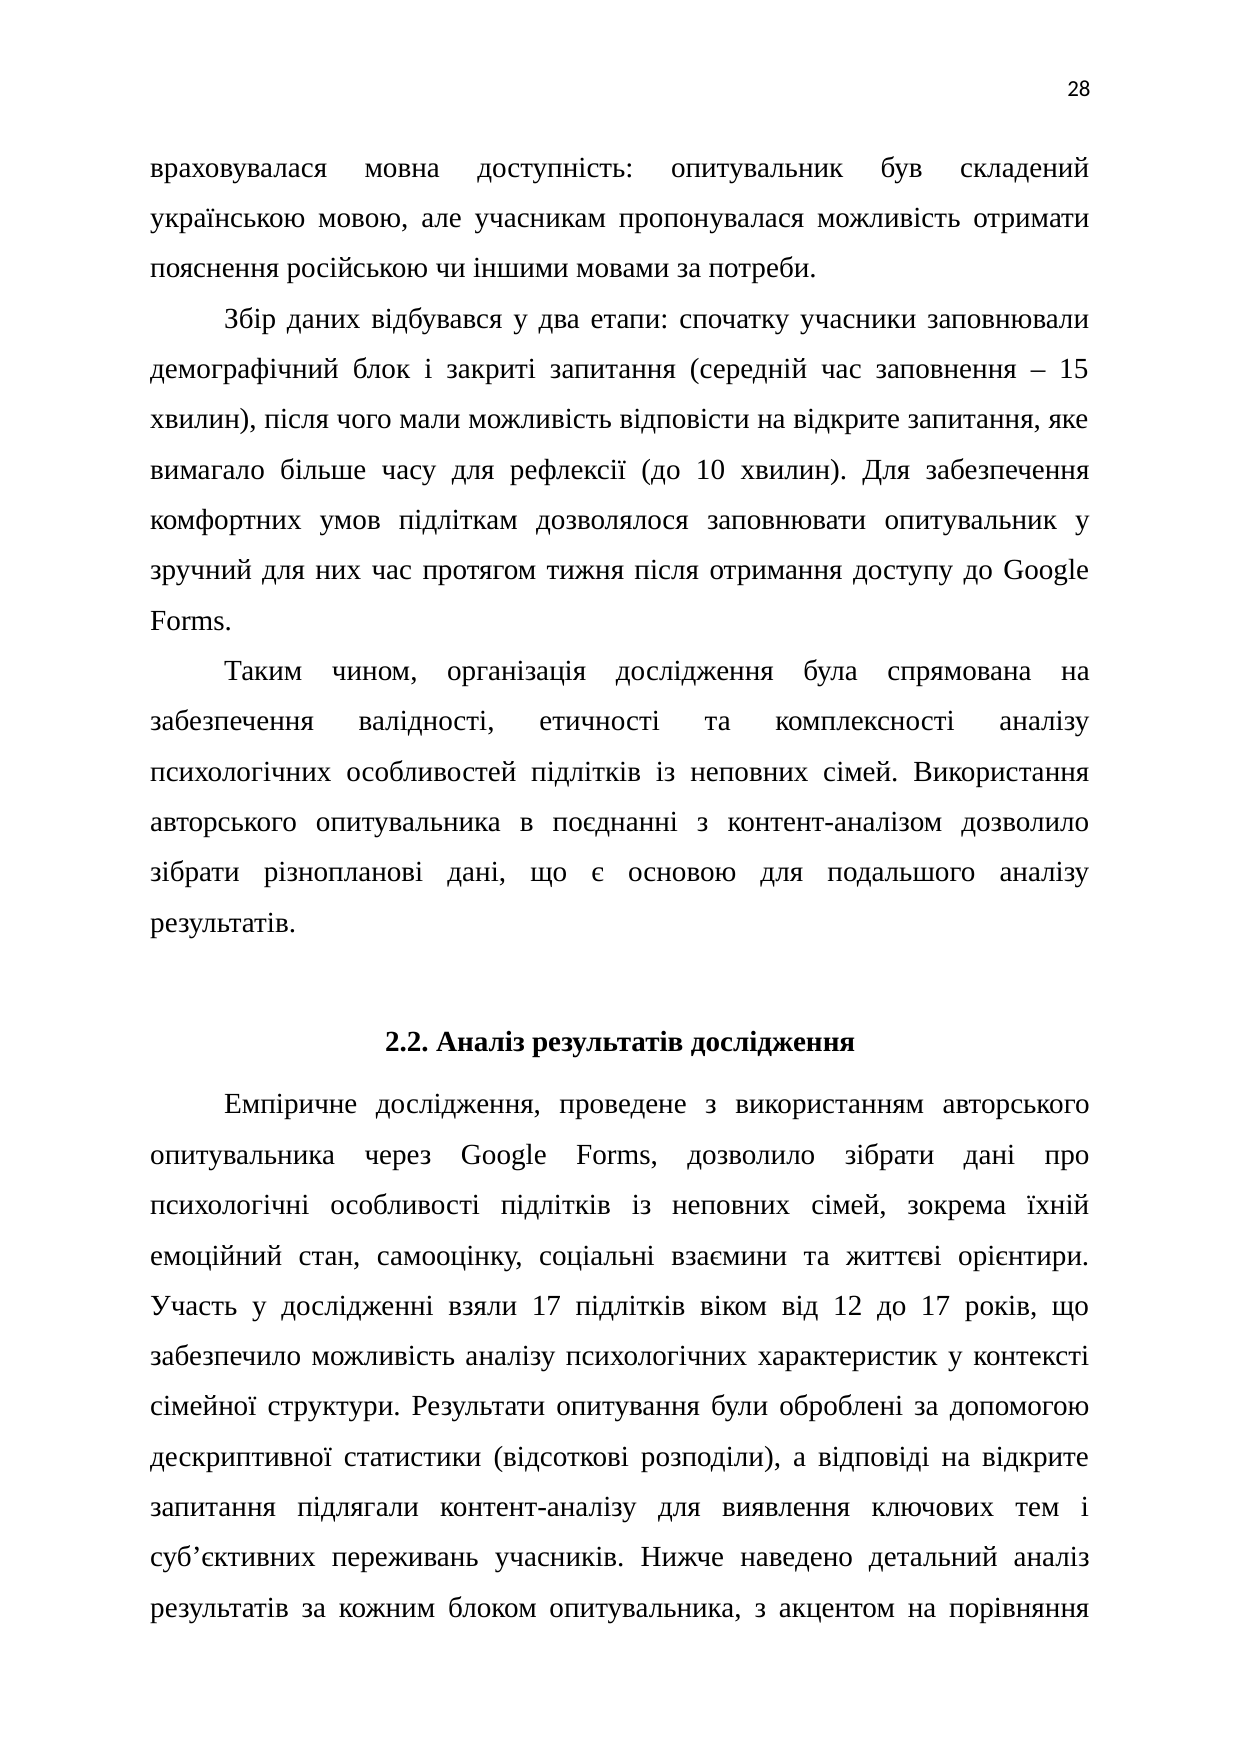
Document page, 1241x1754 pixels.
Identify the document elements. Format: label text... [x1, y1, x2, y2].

text Збір даних відбувався у два етапи: спочатку учасники заповнювали демографічний блок і закриті запитання (середній час заповнення – 15 хвилин), після чого мали можливість відповісти на відкрите запитання, яке вимагало більше часу для рефлексії (до 10 хвилин). Для забезпечення комфортних умов підліткам дозволялося заповнювати опитувальник у зручний для них час протягом тижня після отримання доступу до Google Forms. [150, 301, 1090, 636]
text враховувалася мовна доступність: опитувальник був складений українською мовою, але учасникам пропонувалася можливість отримати пояснення російською чи іншими мовами за потреби. [150, 150, 1090, 284]
subtitle 2.2. Аналіз результатів дослідження [150, 1024, 1090, 1057]
text Таким чином, організація дослідження була спрямована на забезпечення валідності, етичності та комплексності аналізу психологічних особливостей підлітків із неповних сімей. Використання авторського опитувальника в поєднанні з контент-аналізом дозволило зібрати різнопланові дані, що є основою для подальшого аналізу результатів. [150, 653, 1090, 938]
text Емпіричне дослідження, проведене з використанням авторського опитувальника через Google Forms, дозволило зібрати дані про психологічні особливості підлітків із неповних сімей, зокрема їхній емоційний стан, самооцінку, соціальні взаємини та життєві орієнтири. Участь у дослідженні взяли 17 підлітків віком від 12 до 17 років, що забезпечило можливість аналізу психологічних характеристик у контексті сімейної структури. Результати опитування були оброблені за допомогою дескриптивної статистики (відсоткові розподіли), а відповіді на відкрите запитання підлягали контент-аналізу для виявлення ключових тем і суб’єктивних переживань учасників. Нижче наведено детальний аналіз результатів за кожним блоком опитувальника, з акцентом на порівняння [150, 1087, 1090, 1623]
